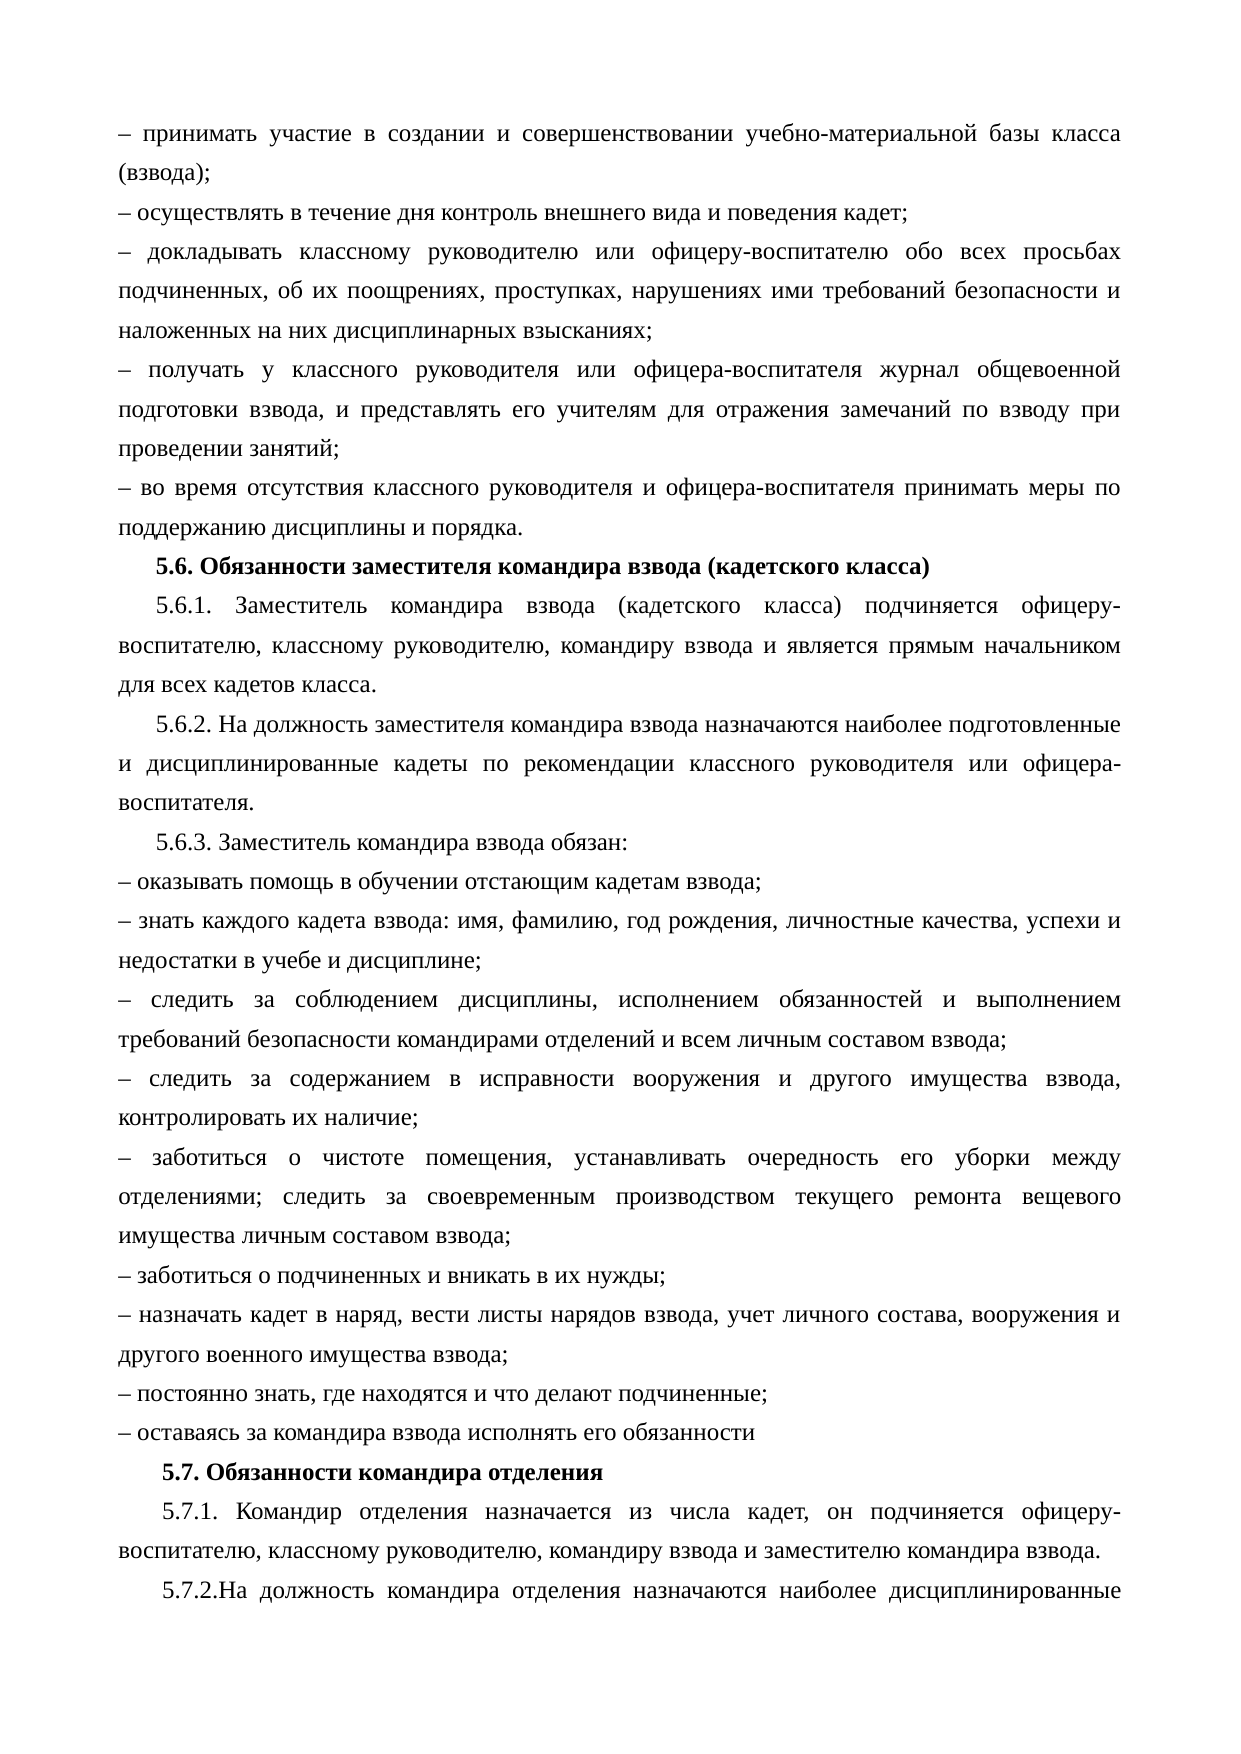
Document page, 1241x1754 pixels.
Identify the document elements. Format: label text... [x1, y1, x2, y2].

text – заботиться о подчиненных и вникать в их нужды; [118, 1260, 1122, 1289]
text – знать каждого кадета взвода: имя, фамилию, год рождения, личностные качества, успехи и недостатки в учебе и дисциплине; [118, 906, 1122, 974]
text – докладывать классному руководителю или офицеру-воспитателю обо всех просьбах подчиненных, об их поощрениях, проступках, нарушениях ими требований безопасности и наложенных на них дисциплинарных взысканиях; [118, 236, 1122, 344]
text 5.7.1. Командир отделения назначается из числа кадет, он подчиняется офицеру-воспитателю, классному руководителю, командиру взвода и заместителю командира взвода. [118, 1496, 1122, 1564]
text – следить за соблюдением дисциплины, исполнением обязанностей и выполнением требований безопасности командирами отделений и всем личным составом взвода; [118, 984, 1122, 1052]
text 5.6.1. Заместитель командира взвода (кадетского класса) подчиняется офицеру-воспитателю, классному руководителю, командиру взвода и является прямым начальником для всех кадетов класса. [118, 591, 1122, 698]
text – во время отсутствия классного руководителя и офицера-воспитателя принимать меры по поддержанию дисциплины и порядка. [118, 472, 1122, 541]
text – назначать кадет в наряд, вести листы нарядов взвода, учет личного состава, вооружения и другого военного имущества взвода; [118, 1299, 1122, 1367]
text 5.6.2. На должность заместителя командира взвода назначаются наиболее подготовленные и дисциплинированные кадеты по рекомендации классного руководителя или офицера-воспитателя. [118, 709, 1122, 816]
text 5.6.3. Заместитель командира взвода обязан: [118, 827, 1122, 856]
text – получать у классного руководителя или офицера-воспитателя журнал общевоенной подготовки взвода, и представлять его учителям для отражения замечаний по взводу при проведении занятий; [118, 354, 1122, 462]
text – постоянно знать, где находятся и что делают подчиненные; [118, 1378, 1122, 1407]
text – оставаясь за командира взвода исполнять его обязанности [118, 1417, 1122, 1446]
text – следить за содержанием в исправности вооружения и другого имущества взвода, контролировать их наличие; [118, 1063, 1122, 1131]
text 5.7. Обязанности командира отделения [118, 1457, 1122, 1486]
text – осуществлять в течение дня контроль внешнего вида и поведения кадет; [118, 197, 1122, 226]
text – принимать участие в создании и совершенствовании учебно-материальной базы класса (взвода); [118, 118, 1122, 186]
text 5.7.2.На должность командира отделения назначаются наиболее дисциплинированные [118, 1575, 1122, 1604]
text – заботиться о чистоте помещения, устанавливать очередность его уборки между отделениями; следить за своевременным производством текущего ремонта вещевого имущества личным составом взвода; [118, 1142, 1122, 1249]
text – оказывать помощь в обучении отстающим кадетам взвода; [118, 866, 1122, 895]
text 5.6. Обязанности заместителя командира взвода (кадетского класса) [118, 551, 1122, 580]
